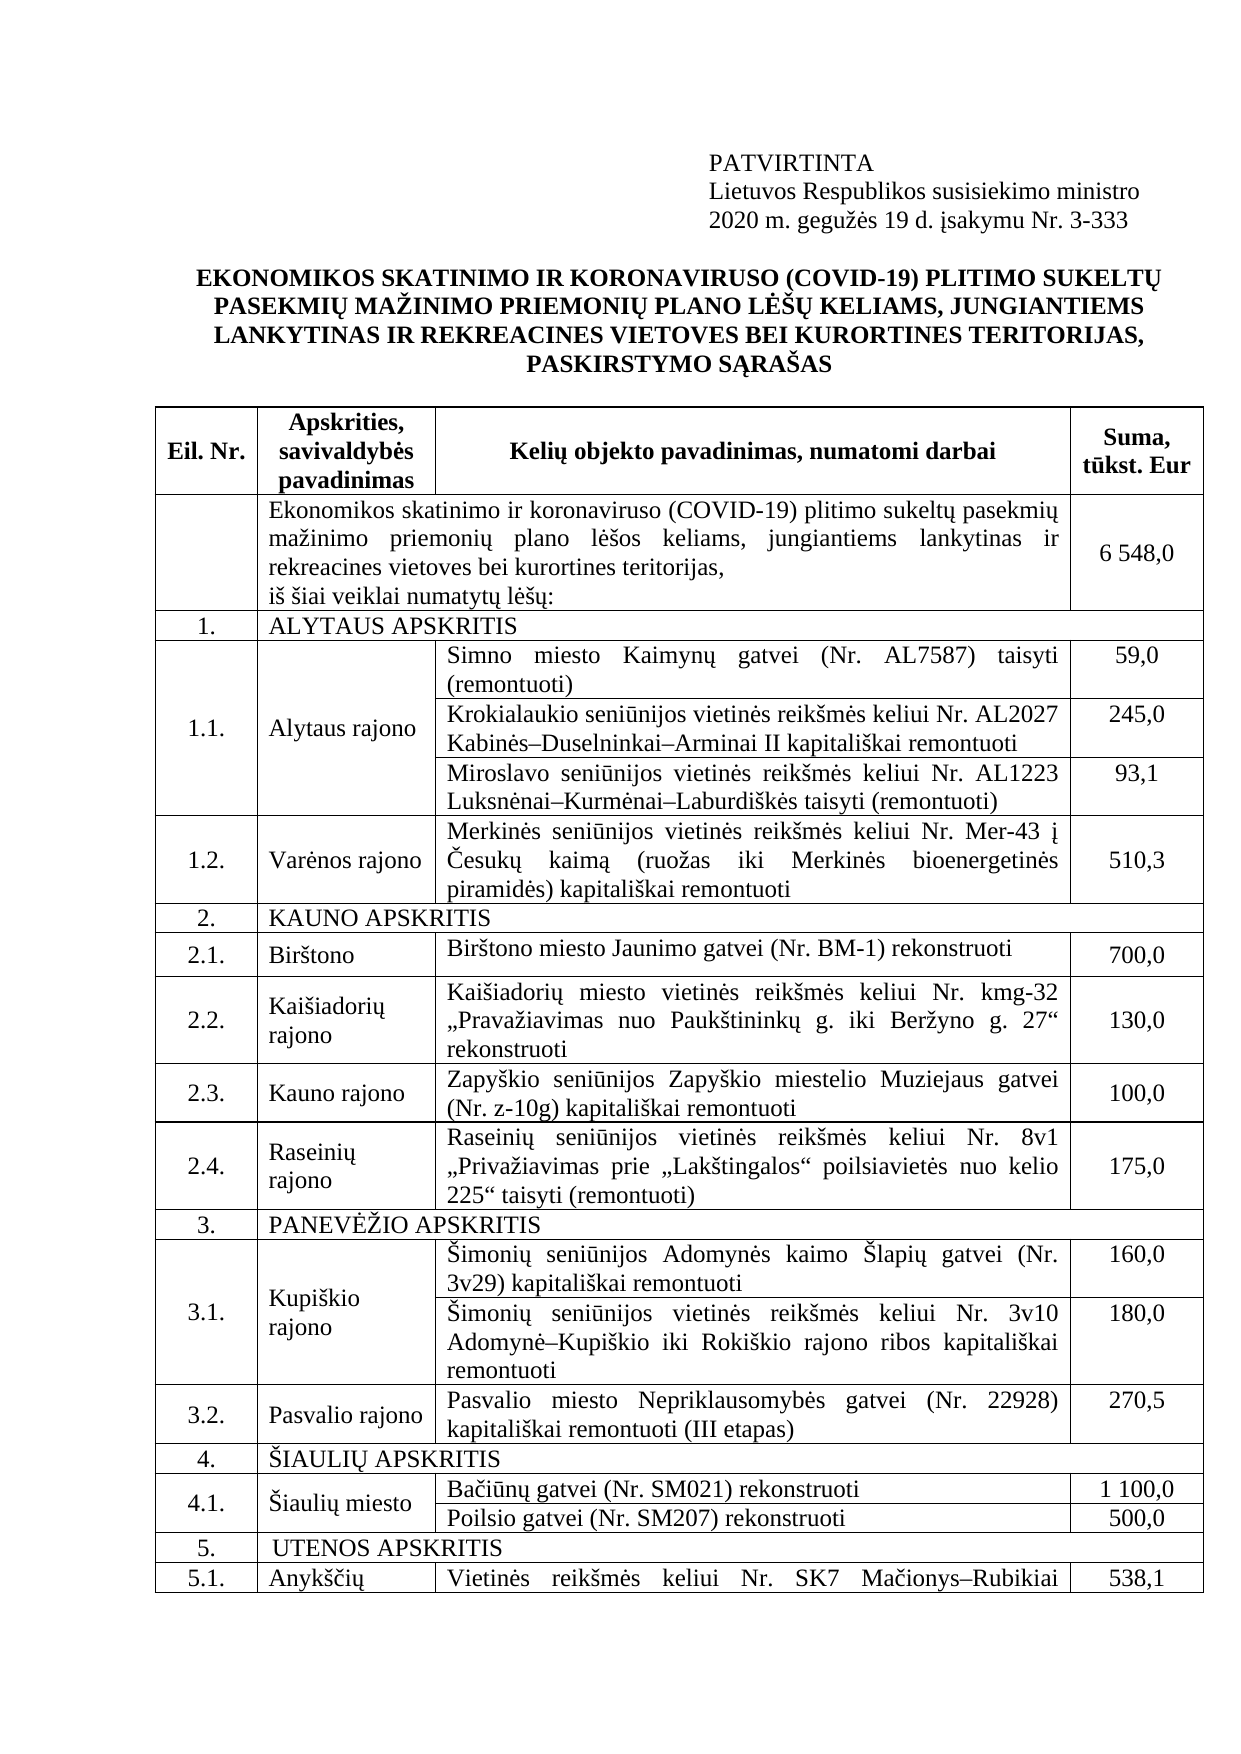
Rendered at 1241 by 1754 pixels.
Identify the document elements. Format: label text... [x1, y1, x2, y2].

table_cell 6 548,0 [1071, 495, 1203, 610]
table_cell Kauno rajono [258, 1064, 435, 1121]
table_cell UTENOS APSKRITIS [258, 1533, 1203, 1562]
table_cell 100,0 [1071, 1064, 1203, 1121]
table_cell Varėnos rajono [258, 816, 435, 902]
table_cell ALYTAUS APSKRITIS [258, 611, 1203, 639]
text EKONOMIKOS SKATINIMO IR KORONAVIRUSO (COVID-19) PLITIMO SUKELTŲ PASEKMIŲ MAŽINIMO PRIEMONIŲ PLANO LĖŠŲ KELIAMS, JUNGIANTIEMS lankytinas ir rekreacines vietoves bei kurortines teritorijas, Paskirstymo SĄRAŠAS [177, 263, 1181, 378]
table_header Kelių objekto pavadinimas, numatomi darbai [436, 408, 1070, 494]
table_cell Birštono [258, 933, 435, 976]
table_cell 1.1. [156, 641, 257, 815]
table_cell 5. [156, 1533, 257, 1562]
table_cell 93,1 [1071, 758, 1203, 815]
table_cell 2.2. [156, 977, 257, 1063]
table_cell KAUNO APSKRITIS [258, 904, 1203, 932]
table_cell 2.4. [156, 1123, 257, 1209]
table_cell Ekonomikos skatinimo ir koronaviruso (COVID-19) plitimo sukeltų pasekmių mažinimo priemonių plano lėšos keliams, jungiantiems lankytinas ir rekreacines vietoves bei kurortines teritorijas, iš šiai veiklai numatytų lėšų: [258, 495, 1070, 610]
table_cell Šimonių seniūnijos Adomynės kaimo Šlapių gatvei (Nr. 3v29) kapitališkai remontuoti [436, 1240, 1070, 1297]
table_cell Alytaus rajono [258, 641, 435, 815]
table_cell Šimonių seniūnijos vietinės reikšmės keliui Nr. 3v10 Adomynė–Kupiškio iki Rokiškio rajono ribos kapitališkai remontuoti [436, 1298, 1070, 1384]
table_cell Pasvalio rajono [258, 1385, 435, 1443]
table_cell 2.3. [156, 1064, 257, 1121]
table_cell Kaišiadorių rajono [258, 977, 435, 1063]
table_cell Kupiškio rajono [258, 1240, 435, 1384]
table_cell 270,5 [1071, 1385, 1203, 1443]
table_cell 538,1 [1071, 1563, 1203, 1592]
table_header Apskrities, savivaldybės pavadinimas [258, 408, 435, 494]
table_cell Raseinių seniūnijos vietinės reikšmės keliui Nr. 8v1 „Privažiavimas prie „Lakštingalos“ poilsiavietės nuo kelio 225“ taisyti (remontuoti) [436, 1123, 1070, 1209]
table_cell 1 100,0 [1071, 1474, 1203, 1502]
table_cell Poilsio gatvei (Nr. SM207) rekonstruoti [436, 1504, 1070, 1532]
table_cell 5.1. [156, 1563, 257, 1592]
table_cell 59,0 [1071, 641, 1203, 698]
table_cell PANEVĖŽIO APSKRITIS [258, 1210, 1203, 1238]
table_cell 180,0 [1071, 1298, 1203, 1384]
table_cell Krokialaukio seniūnijos vietinės reikšmės keliui Nr. AL2027 Kabinės–Duselninkai–Arminai II kapitališkai remontuoti [436, 699, 1070, 757]
table_cell 500,0 [1071, 1504, 1203, 1532]
table_cell Vietinės reikšmės keliui Nr. SK7 Mačionys–Rubikiai [436, 1563, 1070, 1592]
table_cell 160,0 [1071, 1240, 1203, 1297]
table_cell 3.2. [156, 1385, 257, 1443]
table_cell 245,0 [1071, 699, 1203, 757]
table_cell 3. [156, 1210, 257, 1238]
table_cell Bačiūnų gatvei (Nr. SM021) rekonstruoti [436, 1474, 1070, 1502]
table_cell Miroslavo seniūnijos vietinės reikšmės keliui Nr. AL1223 Luksnėnai–Kurmėnai–Laburdiškės taisyti (remontuoti) [436, 758, 1070, 815]
table_cell 1. [156, 611, 257, 639]
table_cell 700,0 [1071, 933, 1203, 976]
table_cell Pasvalio miesto Nepriklausomybės gatvei (Nr. 22928) kapitališkai remontuoti (III etapas) [436, 1385, 1070, 1443]
table_cell 3.1. [156, 1240, 257, 1384]
table_cell 2.1. [156, 933, 257, 976]
table_cell 2. [156, 904, 257, 932]
table_cell Merkinės seniūnijos vietinės reikšmės keliui Nr. Mer-43 į Česukų kaimą (ruožas iki Merkinės bioenergetinės piramidės) kapitališkai remontuoti [436, 816, 1070, 902]
table_header Suma, tūkst. Eur [1071, 408, 1203, 494]
text PATVIRTINTA [709, 148, 1181, 176]
table_cell Raseinių rajono [258, 1123, 435, 1209]
table_cell 510,3 [1071, 816, 1203, 902]
table_cell Šiaulių miesto [258, 1474, 435, 1532]
table_cell ŠIAULIŲ APSKRITIS [258, 1444, 1203, 1473]
table_cell Anykščių [258, 1563, 435, 1592]
table_cell 4.1. [156, 1474, 257, 1532]
table_cell 175,0 [1071, 1123, 1203, 1209]
table_cell Zapyškio seniūnijos Zapyškio miestelio Muziejaus gatvei (Nr. z-10g) kapitališkai remontuoti [436, 1064, 1070, 1121]
table_header Eil. Nr. [156, 408, 257, 494]
table_cell 4. [156, 1444, 257, 1473]
table_cell Kaišiadorių miesto vietinės reikšmės keliui Nr. kmg-32 „Pravažiavimas nuo Paukštininkų g. iki Beržyno g. 27“ rekonstruoti [436, 977, 1070, 1063]
text Lietuvos Respublikos susisiekimo ministro [709, 176, 1181, 205]
table_cell Birštono miesto Jaunimo gatvei (Nr. BM-1) rekonstruoti [436, 933, 1070, 976]
table_cell 130,0 [1071, 977, 1203, 1063]
table_cell [156, 495, 257, 610]
text 2020 m. gegužės 19 d. įsakymu Nr. 3-333 [709, 205, 1181, 234]
table_cell 1.2. [156, 816, 257, 902]
table_cell Simno miesto Kaimynų gatvei (Nr. AL7587) taisyti (remontuoti) [436, 641, 1070, 698]
